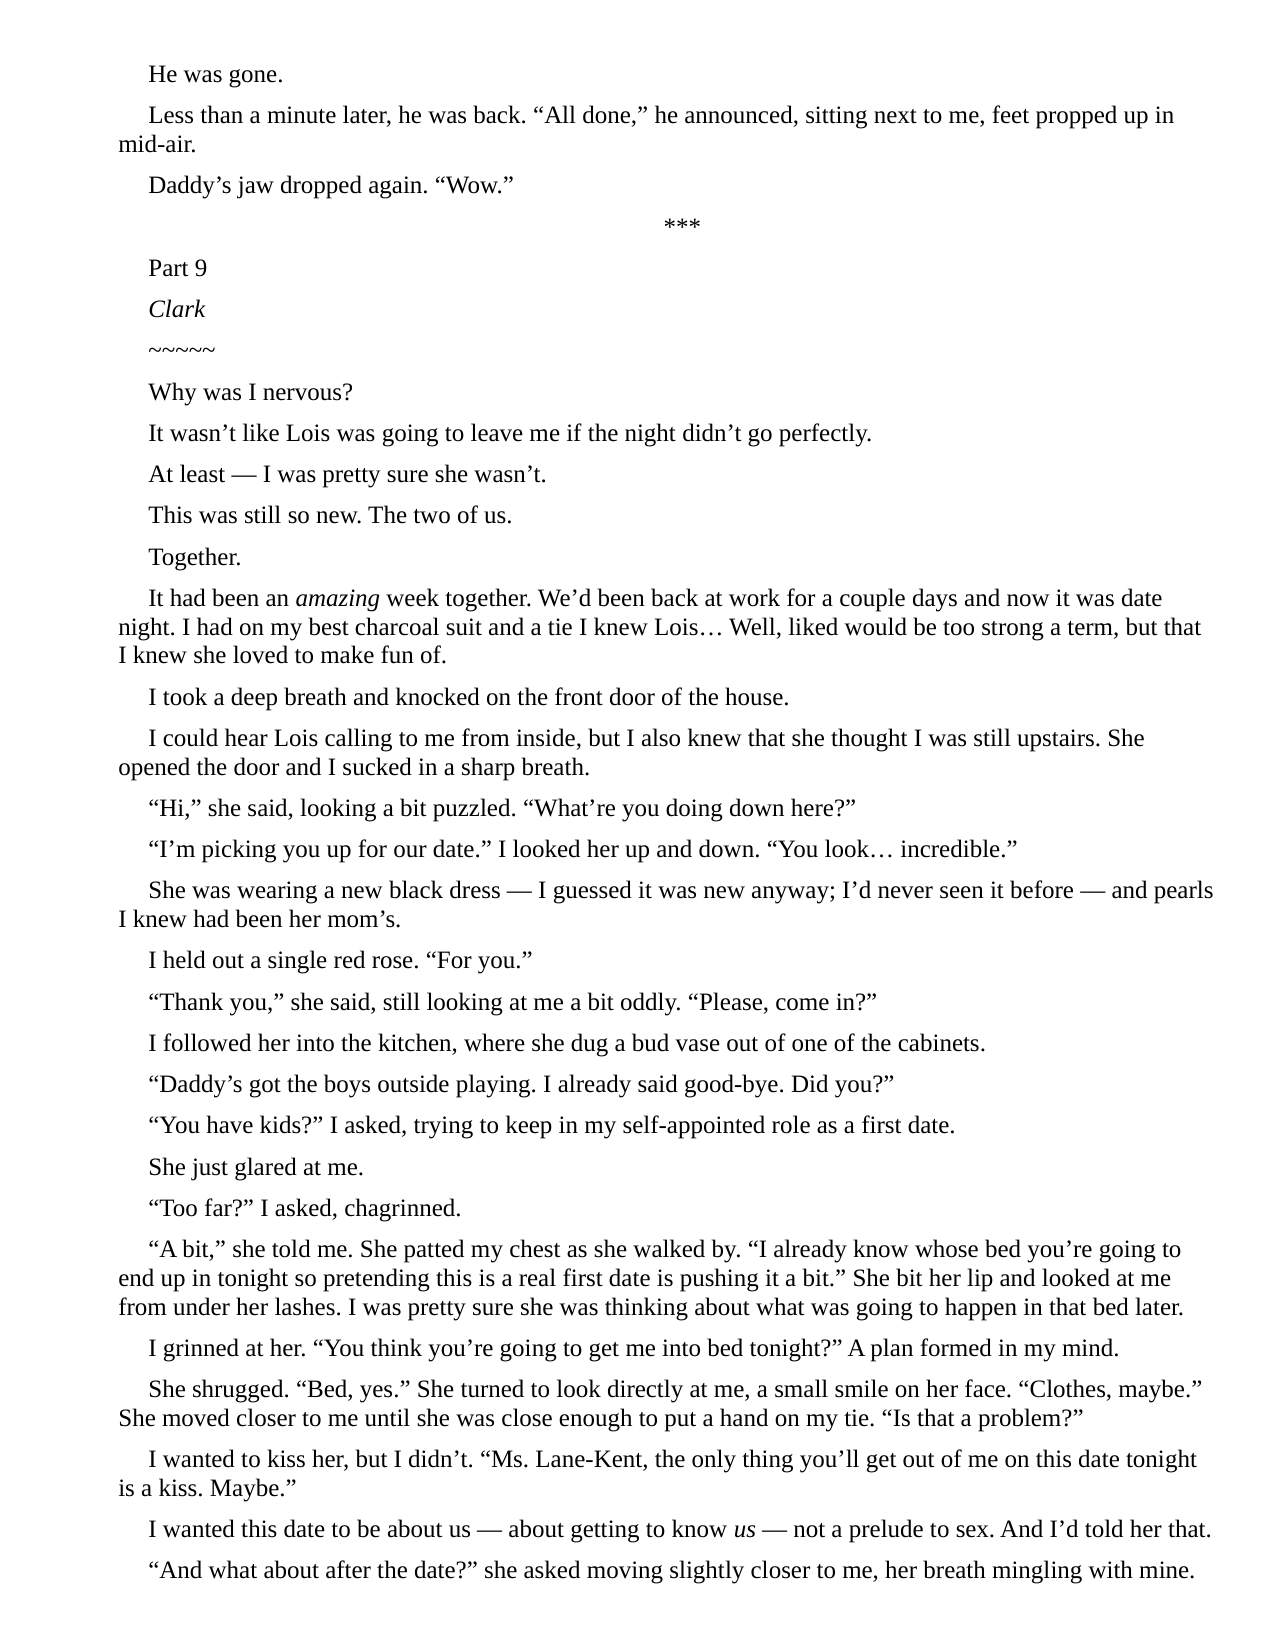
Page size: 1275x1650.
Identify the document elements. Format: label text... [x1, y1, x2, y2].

text She was wearing a new black dress — I guessed it was new anyway; I’d never seen it before — and pearls I knew had been her mom’s. [118, 875, 1216, 933]
text Part 9 [118, 253, 1216, 282]
text “Hi,” she said, looking a bit puzzled. “What’re you doing down here?” [118, 793, 1216, 822]
text At least — I was pretty sure she wasn’t. [118, 459, 1216, 488]
text I followed her into the kitchen, where she dug a bud vase out of one of the cabinets. [118, 1028, 1216, 1057]
text I wanted this date to be about us — about getting to know us — not a prelude to sex. And I’d told her that. [118, 1514, 1216, 1543]
text “Thank you,” she said, still looking at me a bit oddly. “Please, come in?” [118, 987, 1216, 1015]
text She shrugged. “Bed, yes.” She turned to look directly at me, a small smile on her face. “Clothes, maybe.” She moved closer to me until she was close enough to put a hand on my tie. “Is that a problem?” [118, 1374, 1216, 1432]
text I could hear Lois calling to me from inside, but I also knew that she thought I was still upstairs. She opened the door and I sucked in a sharp breath. [118, 723, 1216, 780]
text I took a deep breath and knocked on the front door of the house. [118, 682, 1216, 710]
text “Daddy’s got the boys outside playing. I already said good-bye. Did you?” [118, 1069, 1216, 1098]
text *** [118, 212, 1216, 240]
text I held out a single red rose. “For you.” [118, 945, 1216, 974]
text She just glared at me. [118, 1152, 1216, 1180]
text Together. [118, 542, 1216, 570]
text I wanted to kiss her, but I didn’t. “Ms. Lane-Kent, the only thing you’ll get out of me on this date tonight is a kiss. Maybe.” [118, 1444, 1216, 1502]
text “And what about after the date?” she asked moving slightly closer to me, her breath mingling with mine. [118, 1555, 1216, 1584]
text Less than a minute later, he was back. “All done,” he announced, sitting next to me, feet propped up in mid-air. [118, 100, 1216, 158]
text This was still so new. The two of us. [118, 500, 1216, 529]
text “I’m picking you up for our date.” I looked her up and down. “You look… incredible.” [118, 834, 1216, 863]
text “You have kids?” I asked, trying to keep in my self-appointed role as a first date. [118, 1110, 1216, 1139]
text I grinned at her. “You think you’re going to get me into bed tonight?” A plan formed in my mind. [118, 1333, 1216, 1362]
text “A bit,” she told me. She patted my chest as she walked by. “I already know whose bed you’re going to end up in tonight so pretending this is a real first date is pushing it a bit.” She bit her lip and looked at me from under her lashes. I was pretty sure she was thinking about what was going to happen in that bed later. [118, 1234, 1216, 1320]
text Why was I nervous? [118, 377, 1216, 405]
text ~~~~~ [118, 335, 1216, 364]
text Daddy’s jaw dropped again. “Wow.” [118, 170, 1216, 199]
text He was gone. [118, 59, 1216, 88]
text “Too far?” I asked, chagrinned. [118, 1193, 1216, 1222]
text It had been an amazing week together. We’d been back at work for a couple days and now it was date night. I had on my best charcoal suit and a tie I knew Lois… Well, liked would be too strong a term, but that I knew she loved to make fun of. [118, 583, 1216, 669]
text Clark [118, 294, 1216, 323]
text It wasn’t like Lois was going to leave me if the night didn’t go perfectly. [118, 418, 1216, 447]
